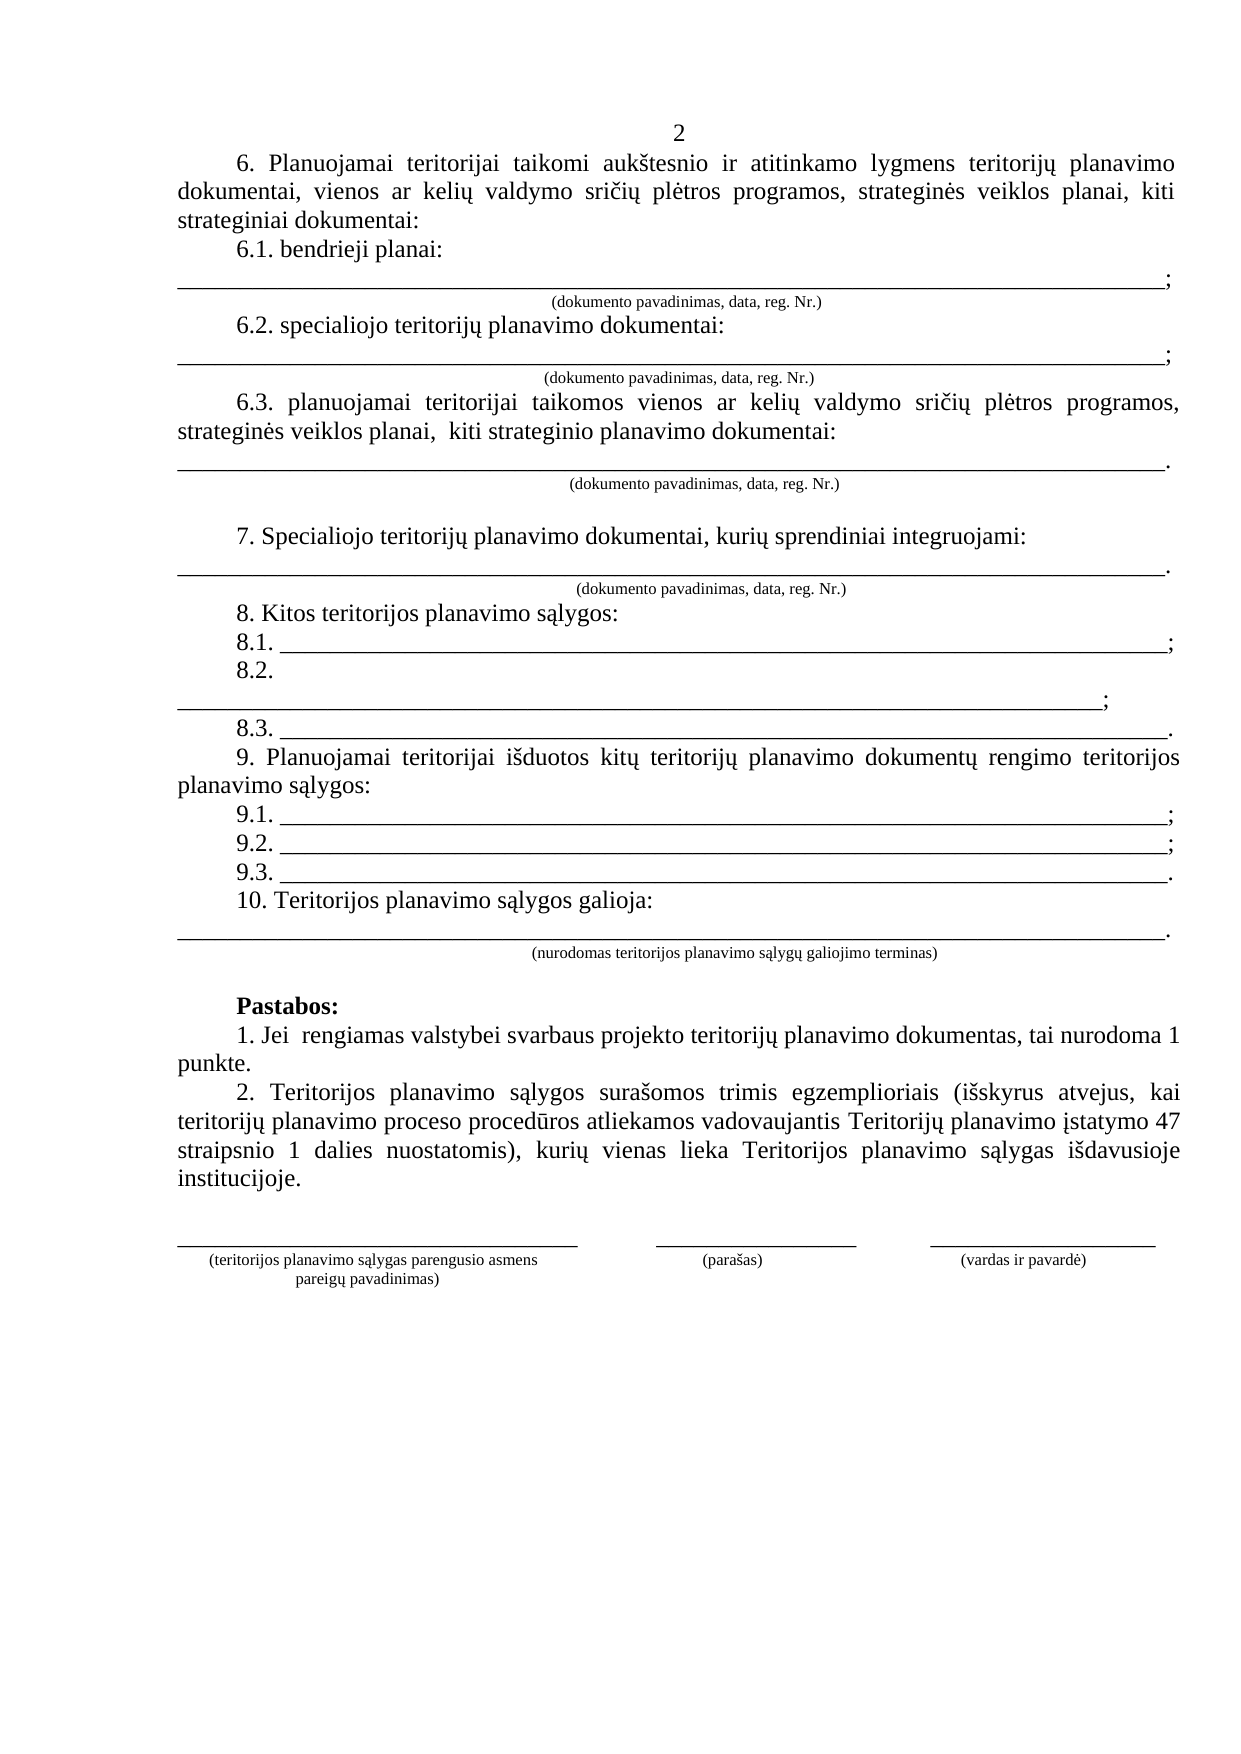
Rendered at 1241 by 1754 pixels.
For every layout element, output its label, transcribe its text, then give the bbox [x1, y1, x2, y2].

text 9.2. _______________________________________________________________________; [177, 828, 1181, 857]
text pareigų pavadinimas) [251, 1269, 1181, 1288]
text 9. Planuojamai teritorijai išduotos kitų teritorijų planavimo dokumentų rengimo teritorijos planavimo sąlygos: [177, 742, 1181, 799]
text 2. Teritorijos planavimo sąlygos surašomos trimis egzemplioriais (išskyrus atvejus, kai teritorijų planavimo proceso procedūros atliekamos vadovaujantis Teritorijų planavimo įstatymo 47 straipsnio 1 dalies nuostatomis), kurių vienas lieka Teritorijos planavimo sąlygas išdavusioje institucijoje. [177, 1077, 1181, 1192]
text (teritorijos planavimo sąlygas parengusio asmens (parašas) (vardas ir pavardė) [177, 1250, 1181, 1269]
text 9.1. _______________________________________________________________________; [177, 799, 1181, 828]
text 6. Planuojamai teritorijai taikomi aukštesnio ir atitinkamo lygmens teritorijų planavimo dokumentai, vienos ar kelių valdymo sričių plėtros programos, strateginės veiklos planai, kiti strateginiai dokumentai: [177, 148, 1176, 234]
text (nurodomas teritorijos planavimo sąlygų galiojimo terminas) [177, 943, 1181, 962]
text 6.2. specialiojo teritorijų planavimo dokumentai: [177, 311, 1181, 339]
text 9.3. _______________________________________________________________________. [177, 857, 1181, 886]
text Pastabos: [177, 991, 1181, 1020]
text 8.1. _______________________________________________________________________; [177, 627, 1181, 656]
text 8.3. _______________________________________________________________________. [177, 713, 1181, 742]
text 8. Kitos teritorijos planavimo sąlygos: [177, 598, 1181, 627]
text _______________________________________________________________________________; [177, 339, 1181, 368]
text 6.3. planuojamai teritorijai taikomos vienos ar kelių valdymo sričių plėtros programos, strateginės veiklos planai, kiti strateginio planavimo dokumentai: [177, 387, 1181, 445]
text (dokumento pavadinimas, data, reg. Nr.) [177, 291, 1181, 311]
text (dokumento pavadinimas, data, reg. Nr.) [177, 473, 1181, 493]
text 8.2. __________________________________________________________________________; [177, 656, 1181, 713]
text ________________________________ ________________ __________________ [177, 1221, 1181, 1250]
text _______________________________________________________________________________. [177, 550, 1181, 579]
text _______________________________________________________________________________. [177, 914, 1181, 943]
text 10. Teritorijos planavimo sąlygos galioja: [177, 886, 1181, 914]
text (dokumento pavadinimas, data, reg. Nr.) [177, 368, 1181, 387]
text (dokumento pavadinimas, data, reg. Nr.) [177, 579, 1181, 598]
text 1. Jei rengiamas valstybei svarbaus projekto teritorijų planavimo dokumentas, tai nurodoma 1 punkte. [177, 1020, 1181, 1077]
text _______________________________________________________________________________. [177, 445, 1181, 473]
text 7. Specialiojo teritorijų planavimo dokumentai, kurių sprendiniai integruojami: [177, 521, 1181, 550]
text 6.1. bendrieji planai: _______________________________________________________________________________; [177, 234, 1181, 291]
